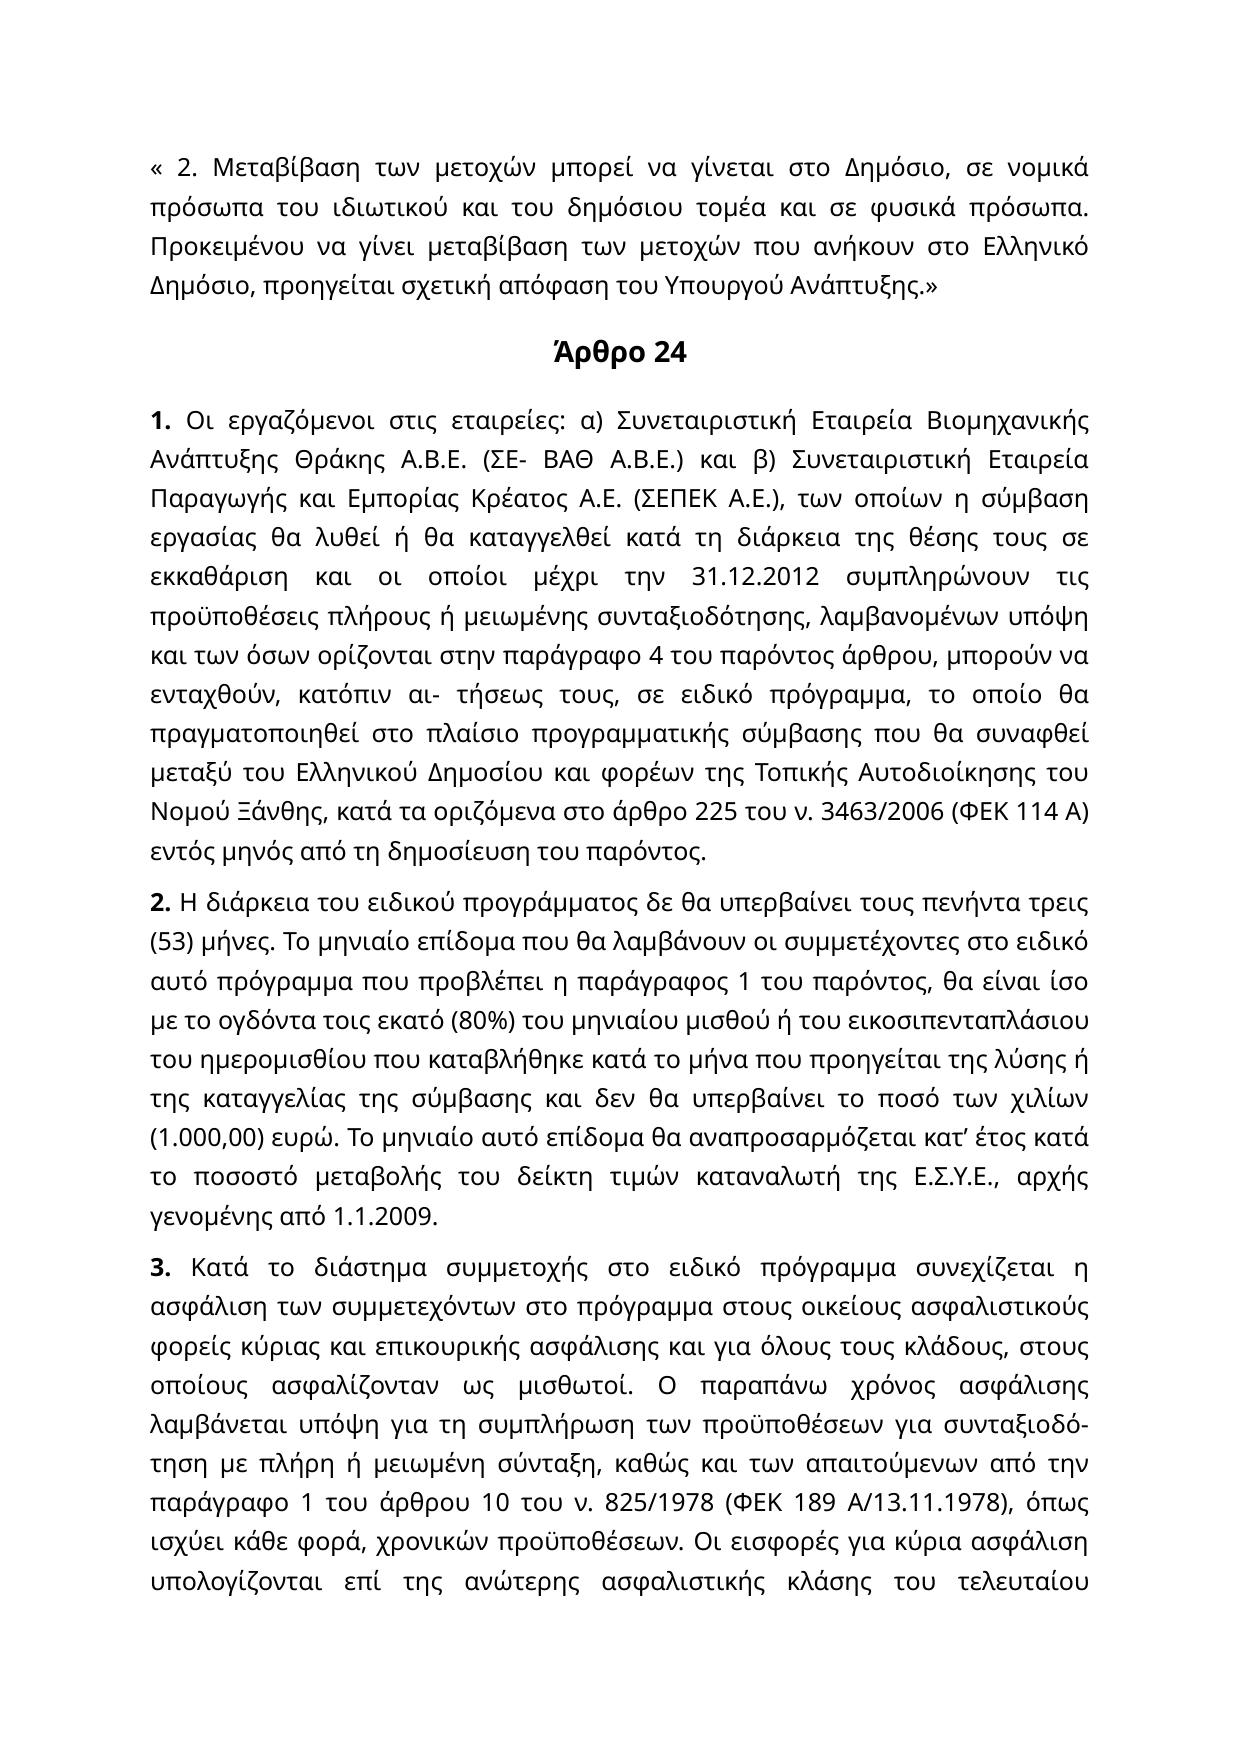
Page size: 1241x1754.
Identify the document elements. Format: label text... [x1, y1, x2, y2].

subtitle Άρθρο 24 [150, 332, 1090, 371]
text « 2. Μεταβίβαση των μετοχών μπορεί να γίνεται στο Δημόσιο, σε νομικά πρόσωπα του ιδιωτικού και του δημόσιου τομέα και σε φυσικά πρόσωπα. Προκειμένου να γίνει μεταβίβαση των μετοχών που ανήκουν στο Ελληνικό Δημόσιο, προηγείται σχετική απόφαση του Υπουργού Ανάπτυξης.» [150, 150, 1090, 302]
text 1. Οι εργαζόμενοι στις εταιρείες: α) Συνεταιριστική Εταιρεία Βιομηχανικής Ανάπτυξης Θράκης Α.Β.Ε. (ΣΕ- ΒΑΘ Α.Β.Ε.) και β) Συνεταιριστική Εταιρεία Παραγωγής και Εμπορίας Κρέατος Α.Ε. (ΣΕΠΕΚ Α.Ε.), των οποίων η σύμβαση εργασίας θα λυθεί ή θα καταγγελθεί κατά τη διάρκεια της θέσης τους σε εκκαθάριση και οι οποίοι μέχρι την 31.12.2012 συμπληρώνουν τις προϋποθέσεις πλήρους ή μειωμένης συνταξιοδότησης, λαμβανομένων υπόψη και των όσων ορίζονται στην παράγραφο 4 του παρόντος άρθρου, μπορούν να ενταχθούν, κατόπιν αι- τήσεως τους, σε ειδικό πρόγραμμα, το οποίο θα πραγματοποιηθεί στο πλαίσιο προγραμματικής σύμβασης που θα συναφθεί μεταξύ του Ελληνικού Δημοσίου και φορέων της Τοπικής Αυτοδιοίκησης του Νομού Ξάνθης, κατά τα οριζόμενα στο άρθρο 225 του ν. 3463/2006 (ΦΕΚ 114 Α) εντός μηνός από τη δημοσίευση του παρόντος. [150, 402, 1090, 867]
text 2. Η διάρκεια του ειδικού προγράμματος δε θα υπερβαίνει τους πενήντα τρεις (53) μήνες. Το μηνιαίο επίδομα που θα λαμβάνουν οι συμμετέχοντες στο ειδικό αυτό πρόγραμμα που προβλέπει η παράγραφος 1 του παρόντος, θα είναι ίσο με το ογδόντα τοις εκατό (80%) του μηνιαίου μισθού ή του εικοσιπενταπλάσιου του ημερομισθίου που καταβλήθηκε κατά το μήνα που προηγείται της λύσης ή της καταγγελίας της σύμβασης και δεν θα υπερβαίνει το ποσό των χιλίων (1.000,00) ευρώ. Το μηνιαίο αυτό επίδομα θα αναπροσαρμόζεται κατ’ έτος κατά το ποσοστό μεταβολής του δείκτη τιμών καταναλωτή της Ε.Σ.Υ.Ε., αρχής γενομένης από 1.1.2009. [150, 885, 1090, 1232]
text 3. Κατά το διάστημα συμμετοχής στο ειδικό πρόγραμμα συνεχίζεται η ασφάλιση των συμμετεχόντων στο πρόγραμμα στους οικείους ασφαλιστικούς φορείς κύριας και επικουρικής ασφάλισης και για όλους τους κλάδους, στους οποίους ασφαλίζονταν ως μισθωτοί. Ο παραπάνω χρόνος ασφάλισης λαμβάνεται υπόψη για τη συμπλήρωση των προϋποθέσεων για συνταξιοδό- τηση με πλήρη ή μειωμένη σύνταξη, καθώς και των απαιτούμενων από την παράγραφο 1 του άρθρου 10 του ν. 825/1978 (ΦΕΚ 189 Α/13.11.1978), όπως ισχύει κάθε φορά, χρονικών προϋποθέσεων. Οι εισφορές για κύρια ασφάλιση υπολογίζονται επί της ανώτερης ασφαλιστικής κλάσης του τελευταίου [150, 1250, 1090, 1597]
